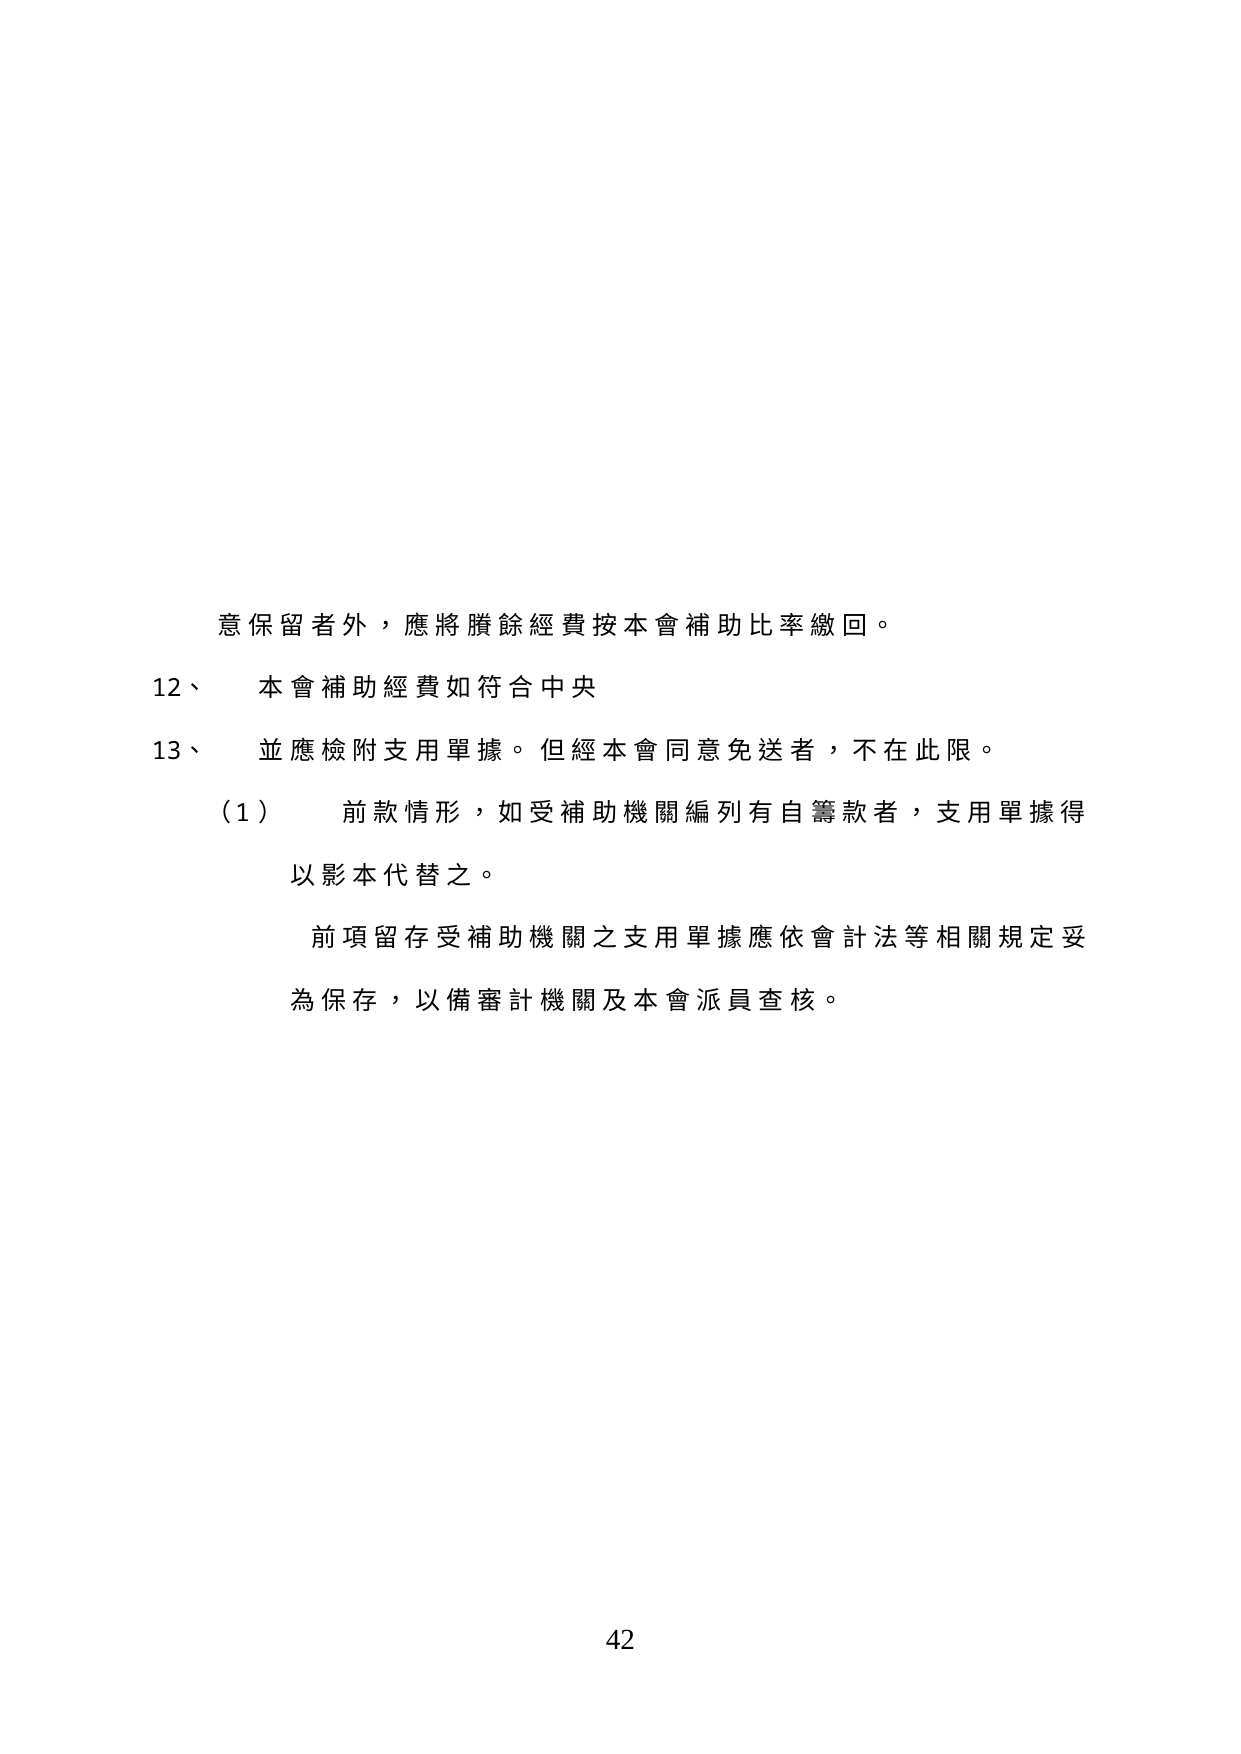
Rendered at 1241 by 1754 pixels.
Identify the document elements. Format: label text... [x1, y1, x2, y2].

text 意保留者外，應將賸餘經費按本會補助比率繳回。 [210, 582, 1119, 644]
list 並應檢附支用單據。但經本會同意免送者，不在此限。 [151, 707, 1119, 769]
text 前項留存受補助機關之支用單據應依會計法等相關規定妥為保存，以備審計機關及本會派員查核。 [201, 894, 1119, 1019]
list 前款情形，如受補助機關編列有自籌款者，支用單據得以影本代替之。 [201, 769, 1119, 894]
list 本會補助經費如符合中央 [151, 644, 1119, 707]
